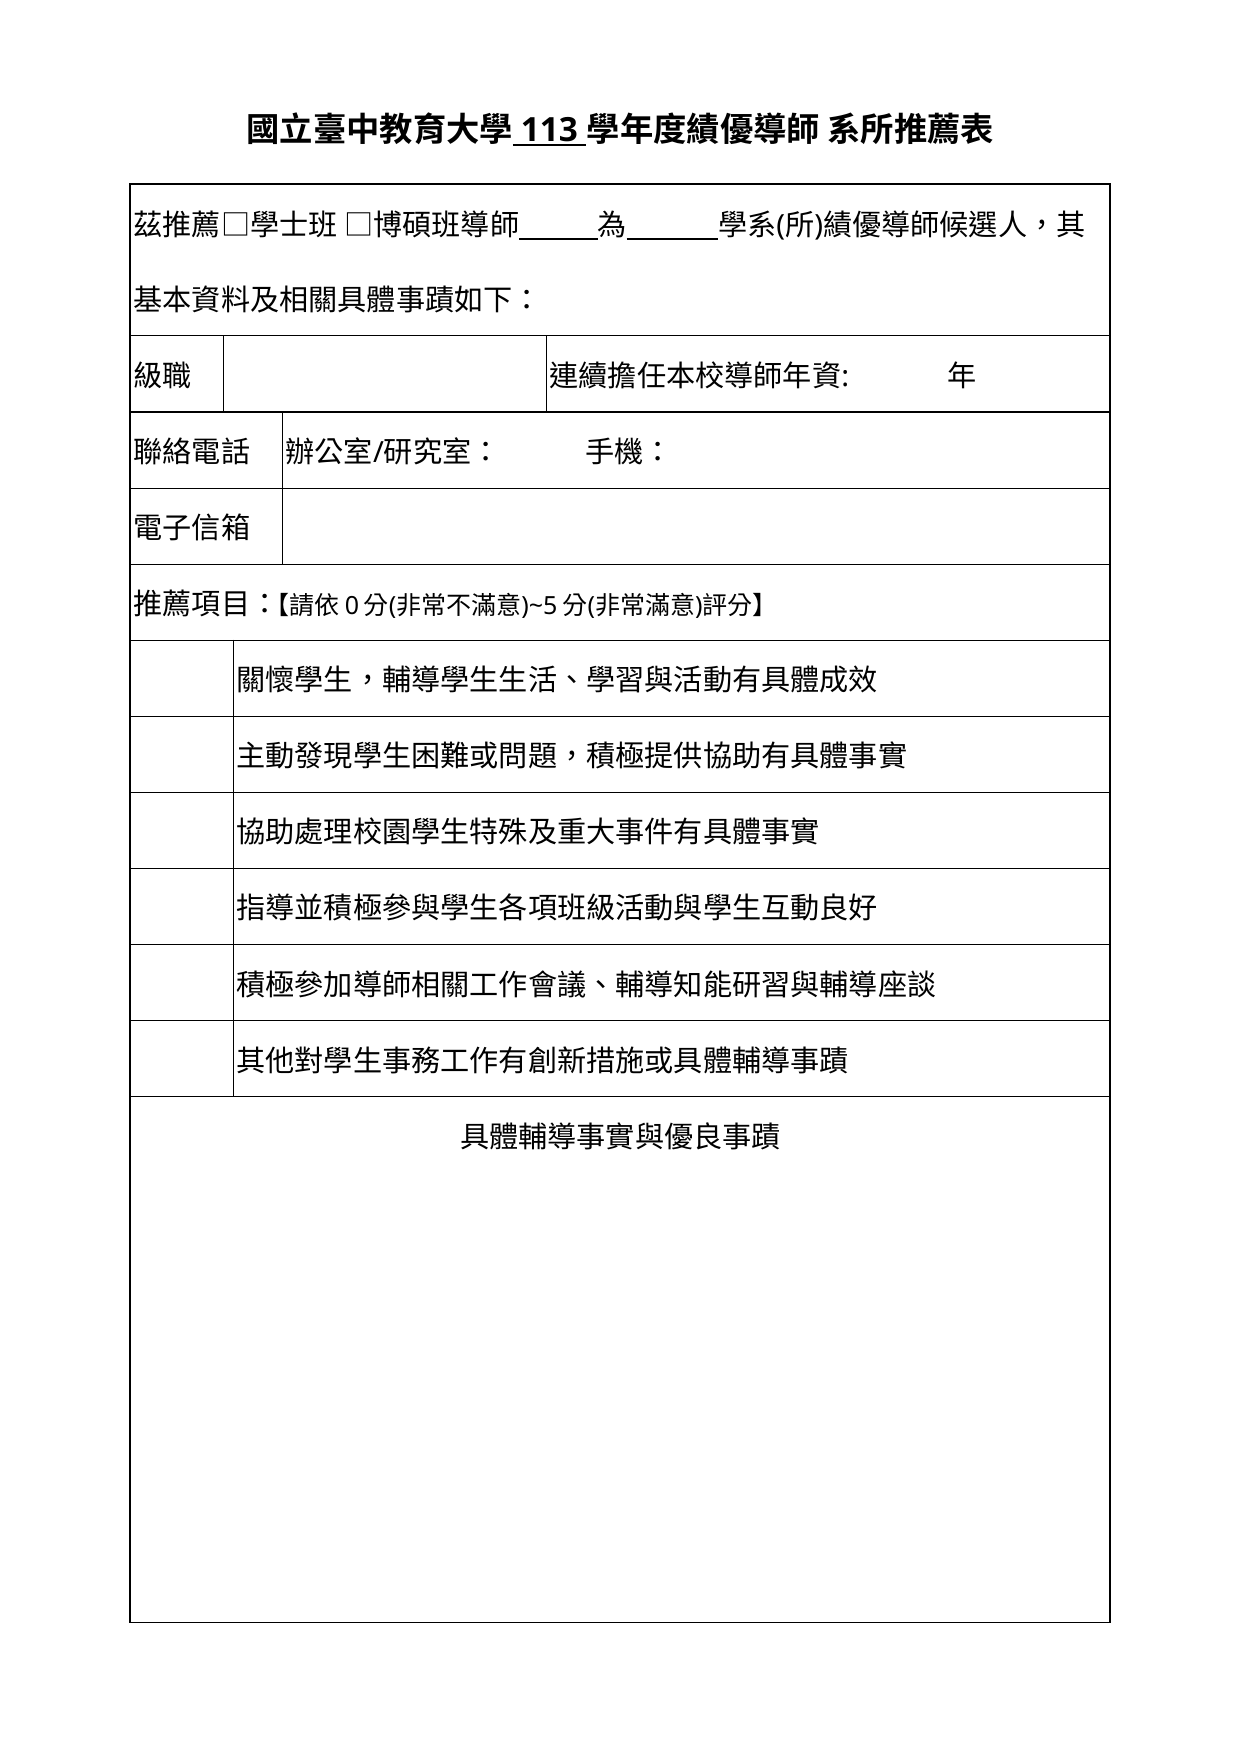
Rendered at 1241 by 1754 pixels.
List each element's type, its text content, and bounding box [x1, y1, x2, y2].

table_cell [131, 869, 233, 944]
table_cell [224, 336, 546, 411]
table_header 茲推薦□學士班 □博碩班導師 為 學系(所)績優導師候選人，其基本資料及相關具體事蹟如下： [131, 185, 1109, 335]
table_cell [131, 641, 233, 716]
table_cell [131, 793, 233, 868]
table_cell [131, 717, 233, 792]
table_cell 主動發現學生困難或問題，積極提供協助有具體事實 [234, 717, 1109, 792]
table_cell 級職 [131, 336, 223, 411]
table_cell 連續擔任本校導師年資: 年 [547, 336, 1109, 411]
text 國立臺中教育大學 113 學年度績優導師 系所推薦表 [118, 89, 1122, 164]
table_cell 協助處理校園學生特殊及重大事件有具體事實 [234, 793, 1109, 868]
table_cell 具體輔導事實與優良事蹟 [131, 1097, 1109, 1622]
table_cell 指導並積極參與學生各項班級活動與學生互動良好 [234, 869, 1109, 944]
table_cell 辦公室/研究室： 手機： [283, 413, 1109, 487]
table_cell 聯絡電話 [131, 413, 282, 487]
table_cell 其他對學生事務工作有創新措施或具體輔導事蹟 [234, 1021, 1109, 1096]
table_cell [131, 1021, 233, 1096]
table_cell 關懷學生，輔導學生生活、學習與活動有具體成效 [234, 641, 1109, 716]
table_cell 積極參加導師相關工作會議、輔導知能研習與輔導座談 [234, 945, 1109, 1020]
table_cell 推薦項目：【請依0分(非常不滿意)~5分(非常滿意)評分】 [131, 565, 1109, 639]
table_cell [283, 489, 1109, 563]
table_cell 電子信箱 [131, 489, 282, 563]
table_cell [131, 945, 233, 1020]
